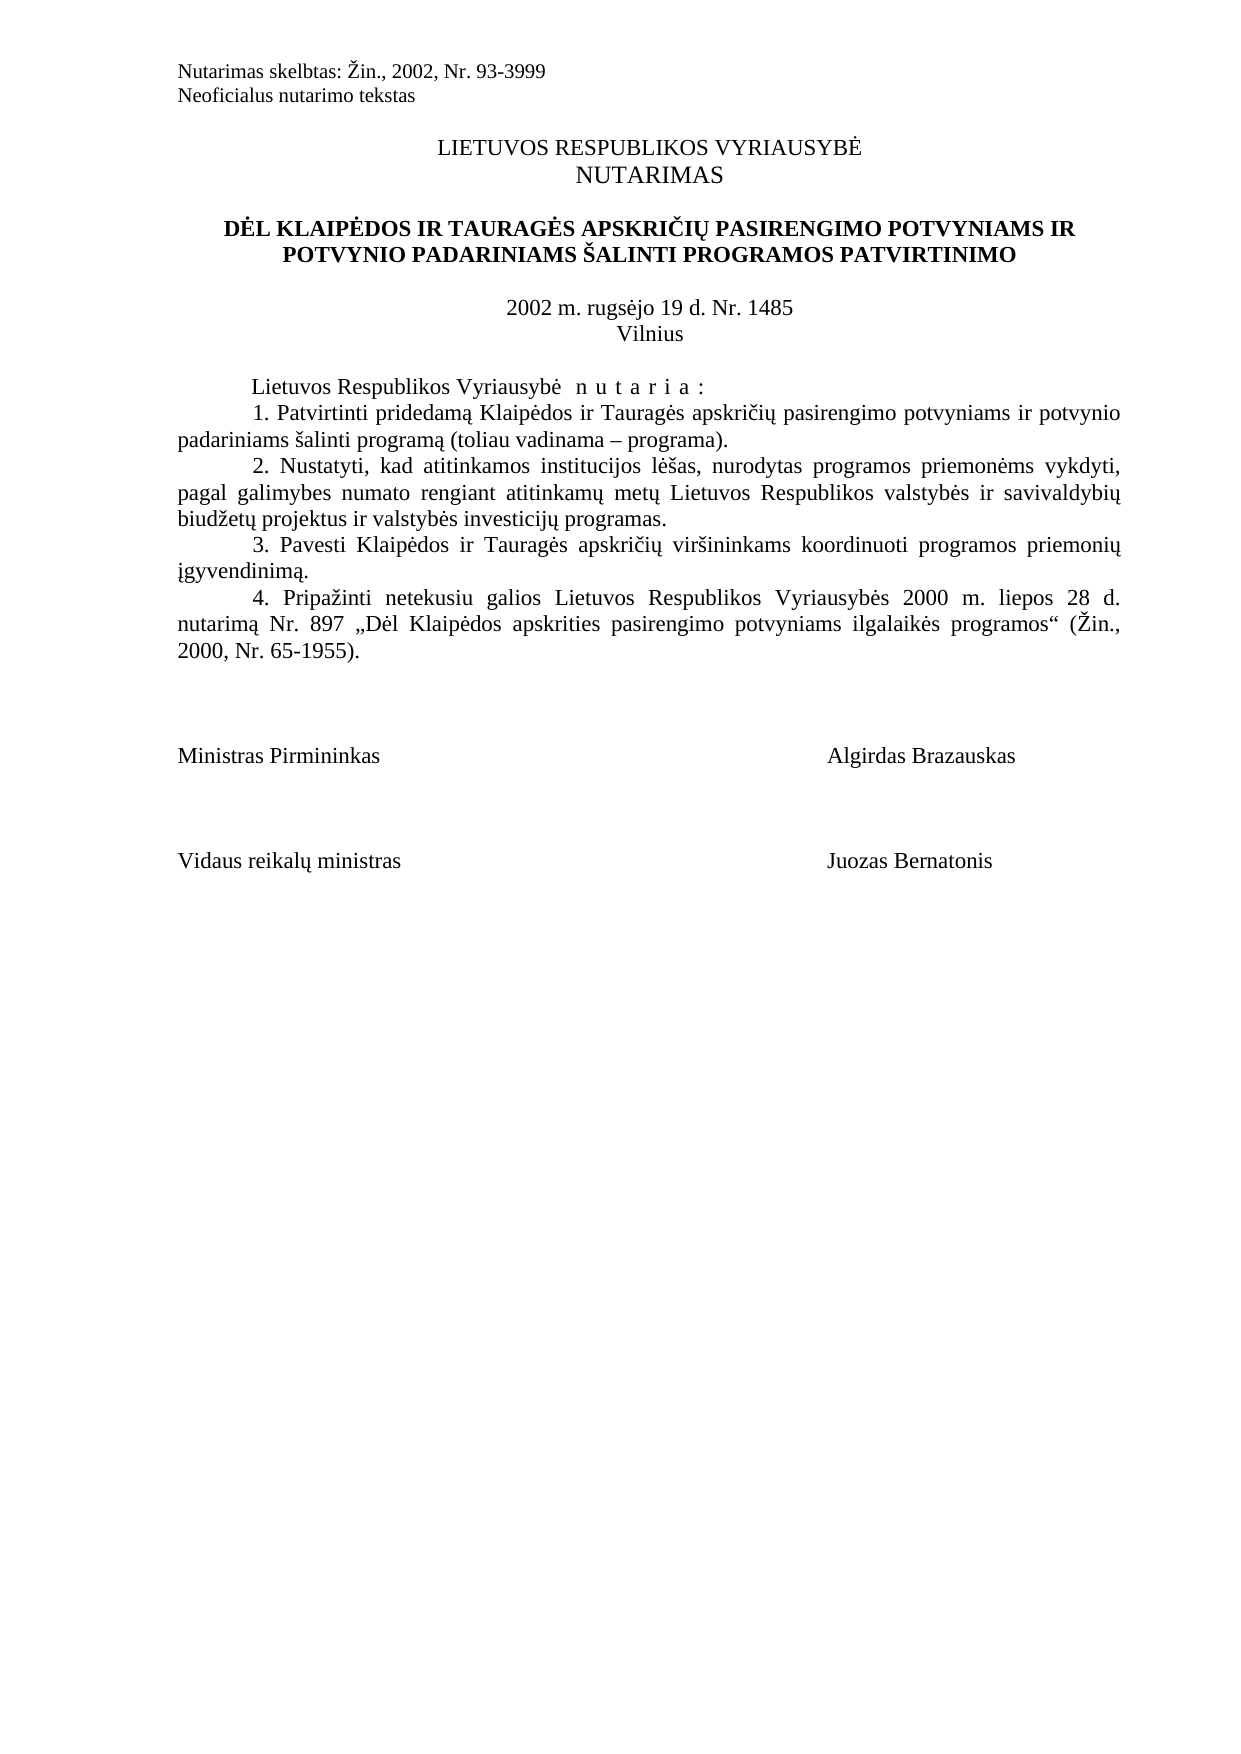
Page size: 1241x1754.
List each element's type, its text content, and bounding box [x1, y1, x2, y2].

text Lietuvos Respublikos Vyriausybė nutaria: [177, 373, 1122, 399]
text Ministras Pirmininkas Algirdas Brazauskas [177, 742, 1122, 768]
text 2002 m. rugsėjo 19 d. Nr. 1485 [177, 294, 1122, 320]
text 4. Pripažinti netekusiu galios Lietuvos Respublikos Vyriausybės 2000 m. liepos 28 d. nutarimą Nr. 897 „Dėl Klaipėdos apskrities pasirengimo potvyniams ilgalaikės programos“ (Žin., 2000, Nr. 65-1955). [177, 584, 1122, 663]
text Vilnius [177, 320, 1122, 347]
text 1. Patvirtinti pridedamą Klaipėdos ir Tauragės apskričių pasirengimo potvyniams ir potvynio padariniams šalinti programą (toliau vadinama – programa). [177, 399, 1122, 452]
subtitle DĖL KLAIPĖDOS ir tauragės APSKRIčių PASIRENGIMO POTVYNIAMS ir potvynio padariniams šalinti PROGRAMOS patvirtinimo [177, 215, 1122, 268]
text Neoficialus nutarimo tekstas [177, 83, 1122, 107]
text NUTARIMAS [177, 160, 1122, 189]
text 2. Nustatyti, kad atitinkamos institucijos lėšas, nurodytas programos priemonėms vykdyti, pagal galimybes numato rengiant atitinkamų metų Lietuvos Respublikos valstybės ir savivaldybių biudžetų projektus ir valstybės investicijų programas. [177, 452, 1122, 531]
subtitle LIETUVOS RESPUBLIKOS VYRIAUSyBĖ [177, 133, 1122, 160]
text 3. Pavesti Klaipėdos ir Tauragės apskričių viršininkams koordinuoti programos priemonių įgyvendinimą. [177, 531, 1122, 584]
text Vidaus reikalų ministras Juozas Bernatonis [177, 847, 1122, 874]
text Nutarimas skelbtas: Žin., 2002, Nr. 93-3999 [177, 59, 1122, 83]
